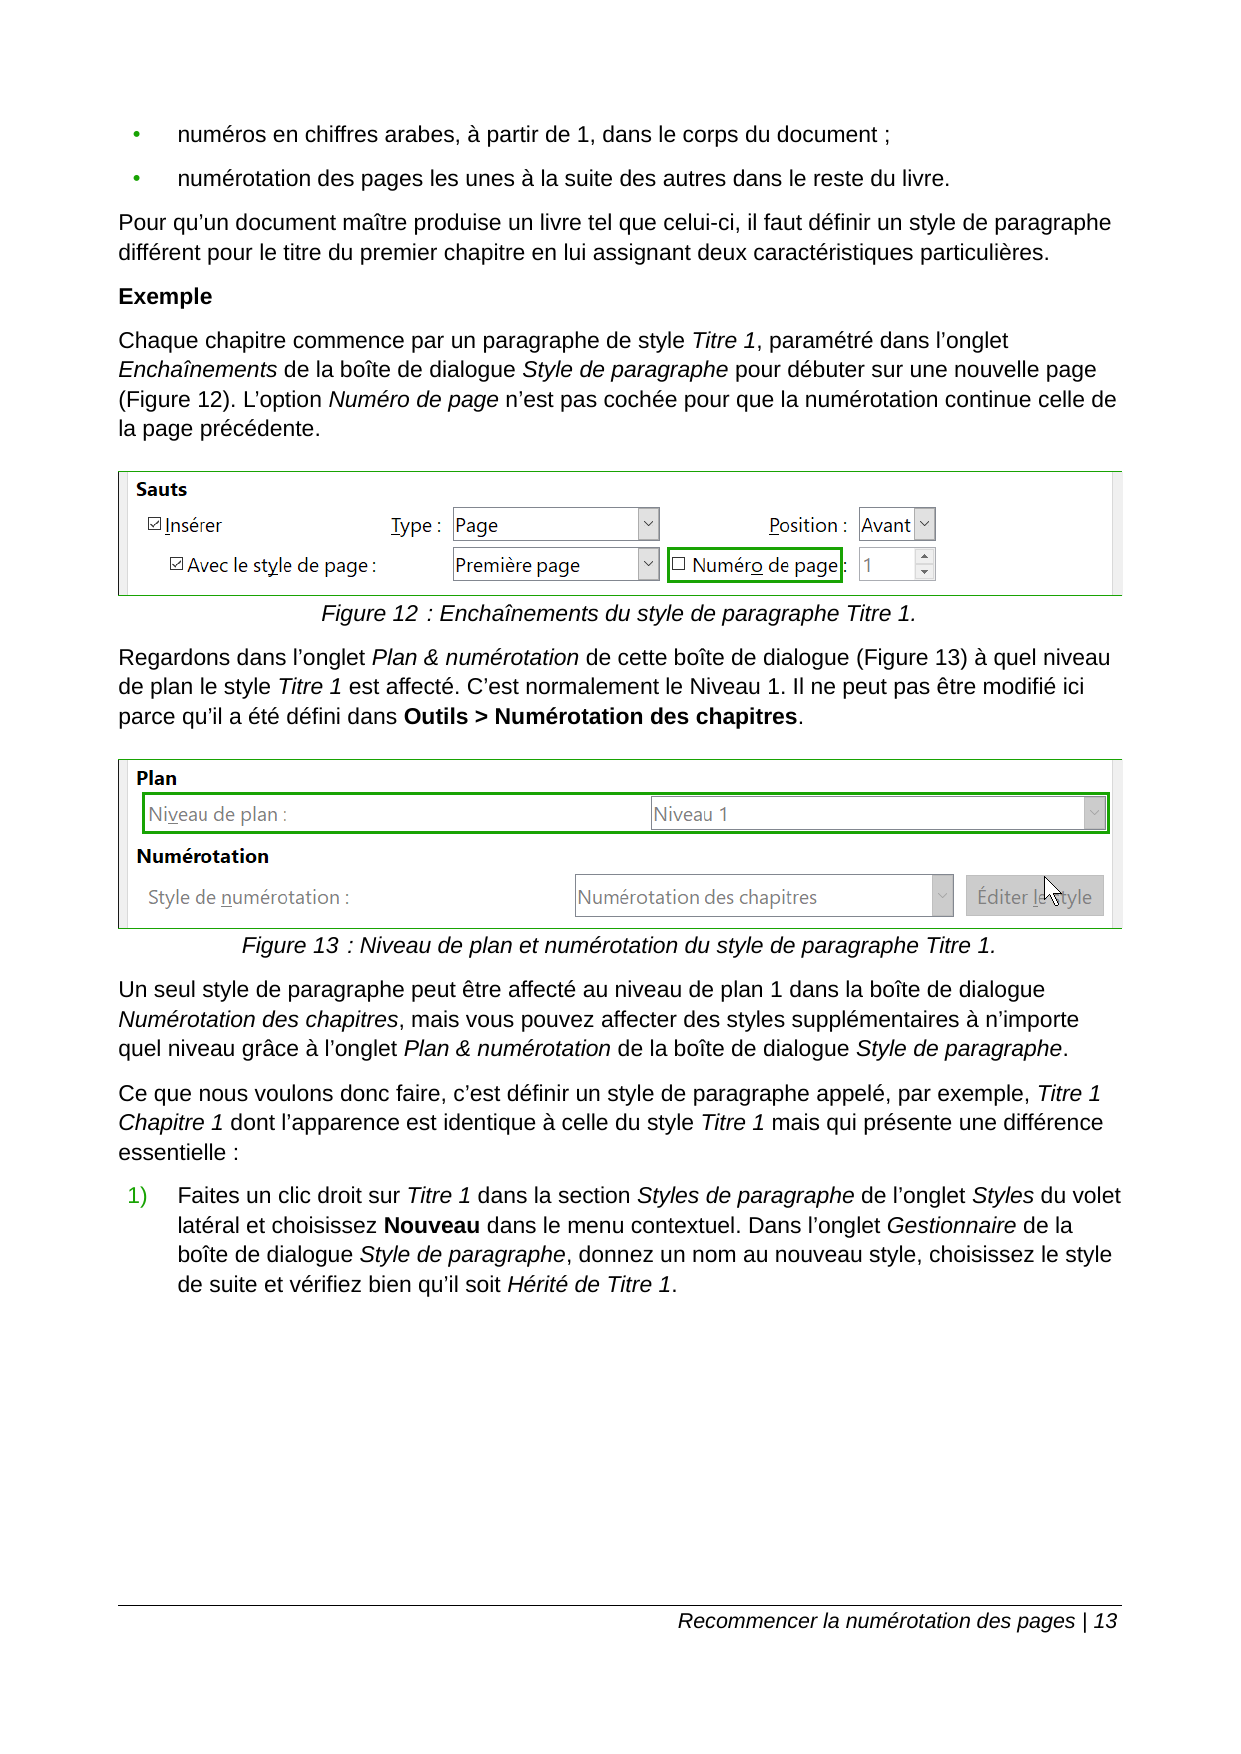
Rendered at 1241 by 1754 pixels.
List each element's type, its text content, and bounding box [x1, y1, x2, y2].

list numéros en chiffres arabes, à partir de 1, dans le corps du document ; [133, 118, 1122, 148]
text Pour qu’un document maître produise un livre tel que celui-ci, il faut définir un style de paragraphe différent pour le titre du premier chapitre en lui assignant deux caractéristiques particulières. [118, 206, 1122, 265]
picture [118, 472, 1123, 596]
picture [118, 759, 1123, 928]
text Figure 13 : Niveau de plan et numérotation du style de paragraphe Titre 1. [118, 929, 1122, 958]
text Chaque chapitre commence par un paragraphe de style Titre 1, paramétré dans l’onglet Enchaînements de la boîte de dialogue Style de paragraphe pour débuter sur une nouvelle page (Figure 12). L’option Numéro de page n’est pas cochée pour que la numérotation continue celle de la page précédente. [118, 324, 1122, 442]
list numérotation des pages les unes à la suite des autres dans le reste du livre. [133, 162, 1122, 192]
text Regardons dans l’onglet Plan & numérotation de cette boîte de dialogue (Figure 13) à quel niveau de plan le style Titre 1 est affecté. C’est normalement le Niveau 1. Il ne peut pas être modifié ici parce qu’il a été défini dans Outils > Numérotation des chapitres. [118, 641, 1122, 729]
text Un seul style de paragraphe peut être affecté au niveau de plan 1 dans la boîte de dialogue Numérotation des chapitres, mais vous pouvez affecter des styles supplémentaires à n’importe quel niveau grâce à l’onglet Plan & numérotation de la boîte de dialogue Style de paragraphe. [118, 973, 1122, 1062]
text Exemple [118, 280, 1122, 309]
list Faites un clic droit sur Titre 1 dans la section Styles de paragraphe de l’onglet Styles du volet latéral et choisissez Nouveau dans le menu contextuel. Dans l’onglet Gestionnaire de la boîte de dialogue Style de paragraphe, donnez un nom au nouveau style, choisissez le style de suite et vérifiez bien qu’il soit Hérité de Titre 1. [148, 1179, 1122, 1297]
text Ce que nous voulons donc faire, c’est définir un style de paragraphe appelé, par exemple, Titre 1 Chapitre 1 dont l’apparence est identique à celle du style Titre 1 mais qui présente une différence essentielle : [118, 1076, 1122, 1165]
text Figure 12 : Enchaînements du style de paragraphe Titre 1. [118, 596, 1122, 626]
